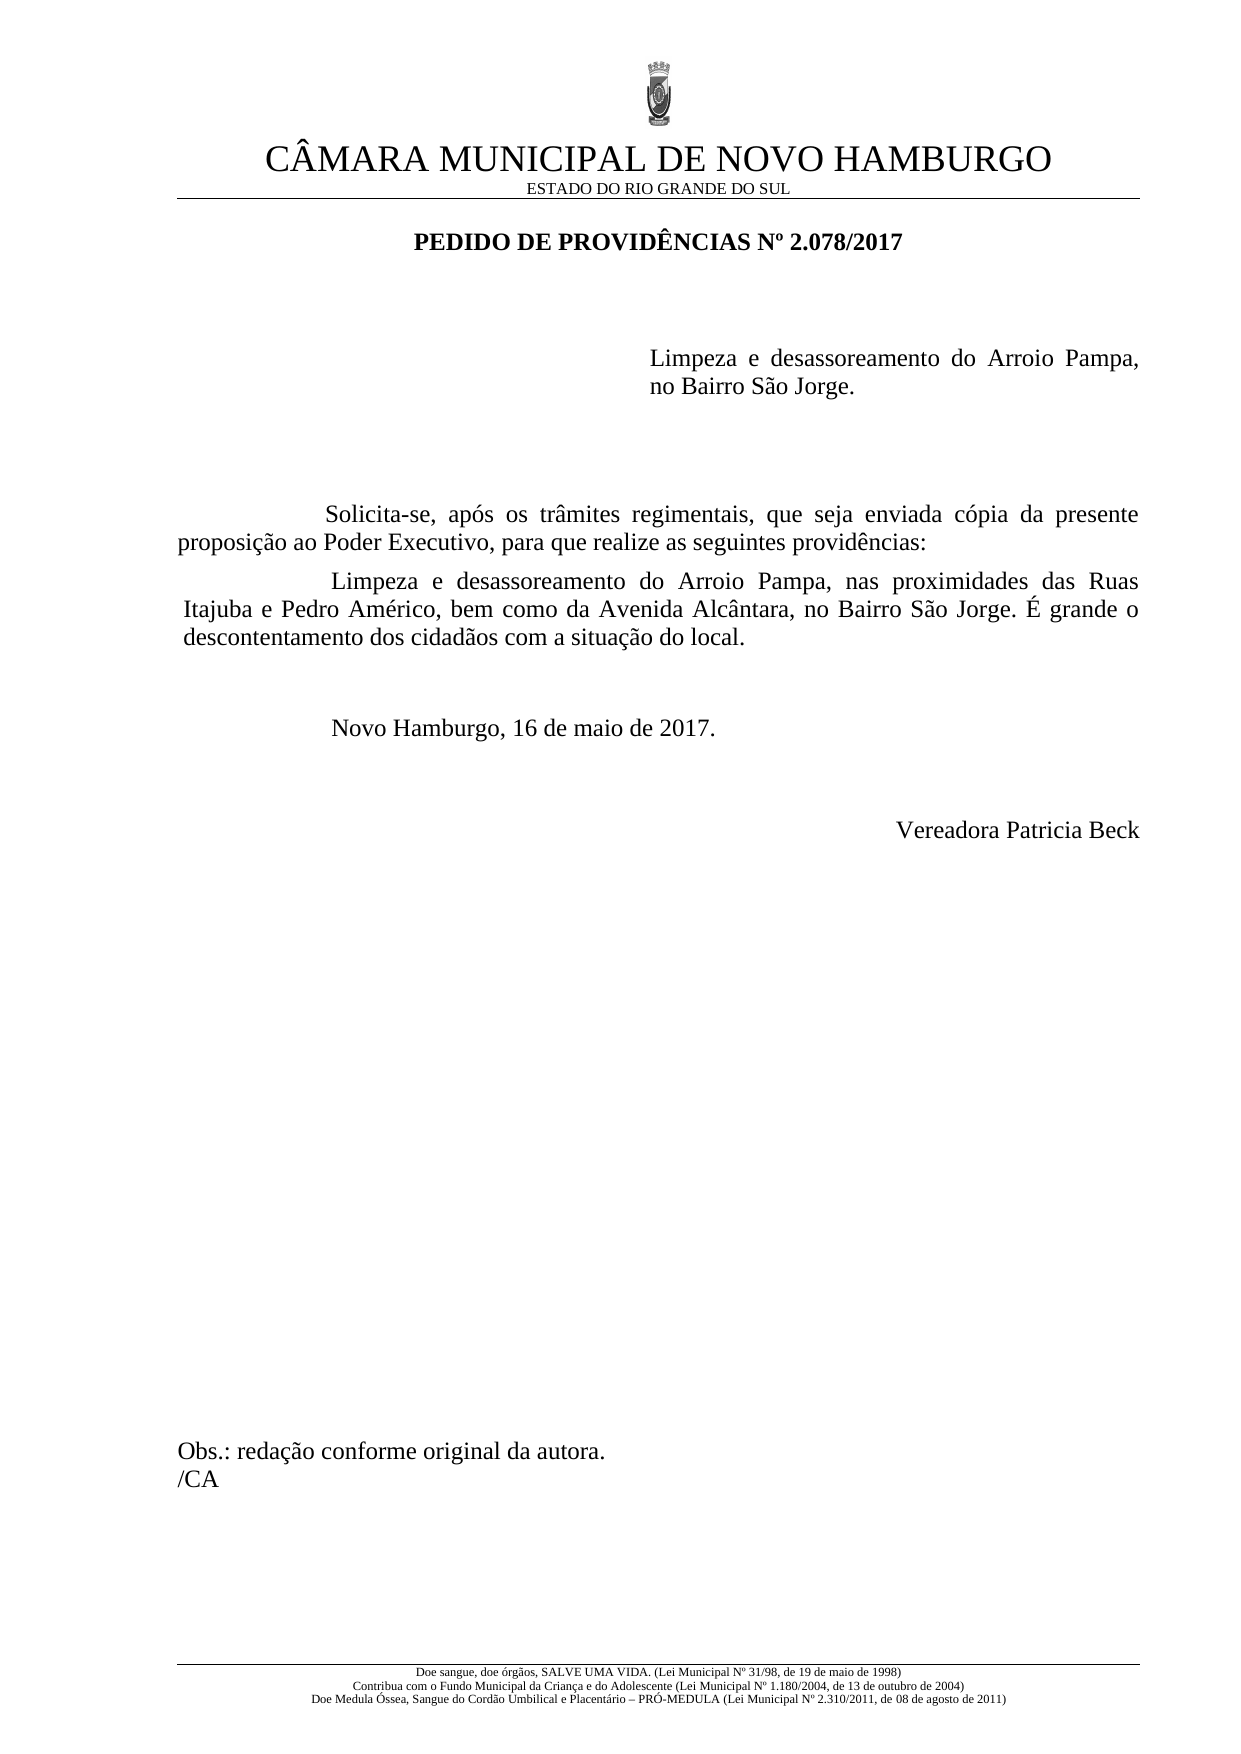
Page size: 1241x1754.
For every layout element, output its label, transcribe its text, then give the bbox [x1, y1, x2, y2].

text Obs.: redação conforme original da autora. [177, 1437, 1140, 1465]
text Vereadora Patricia Beck [177, 816, 1140, 844]
text Limpeza e desassoreamento do Arroio Pampa, nas proximidades das Ruas Itajuba e Pedro Américo, bem como da Avenida Alcântara, no Bairro São Jorge. É grande o descontentamento dos cidadãos com a situação do local. [183, 567, 1140, 651]
text /CA [177, 1465, 1140, 1493]
text Solicita-se, após os trâmites regimentais, que seja enviada cópia da presente proposição ao Poder Executivo, para que realize as seguintes providências: [177, 500, 1140, 556]
text PEDIDO DE PROVIDÊNCIAS Nº 2.078/2017 [177, 228, 1140, 256]
text Novo Hamburgo, 16 de maio de 2017. [177, 714, 1140, 741]
text Limpeza e desassoreamento do Arroio Pampa, no Bairro São Jorge. [649, 344, 1140, 400]
